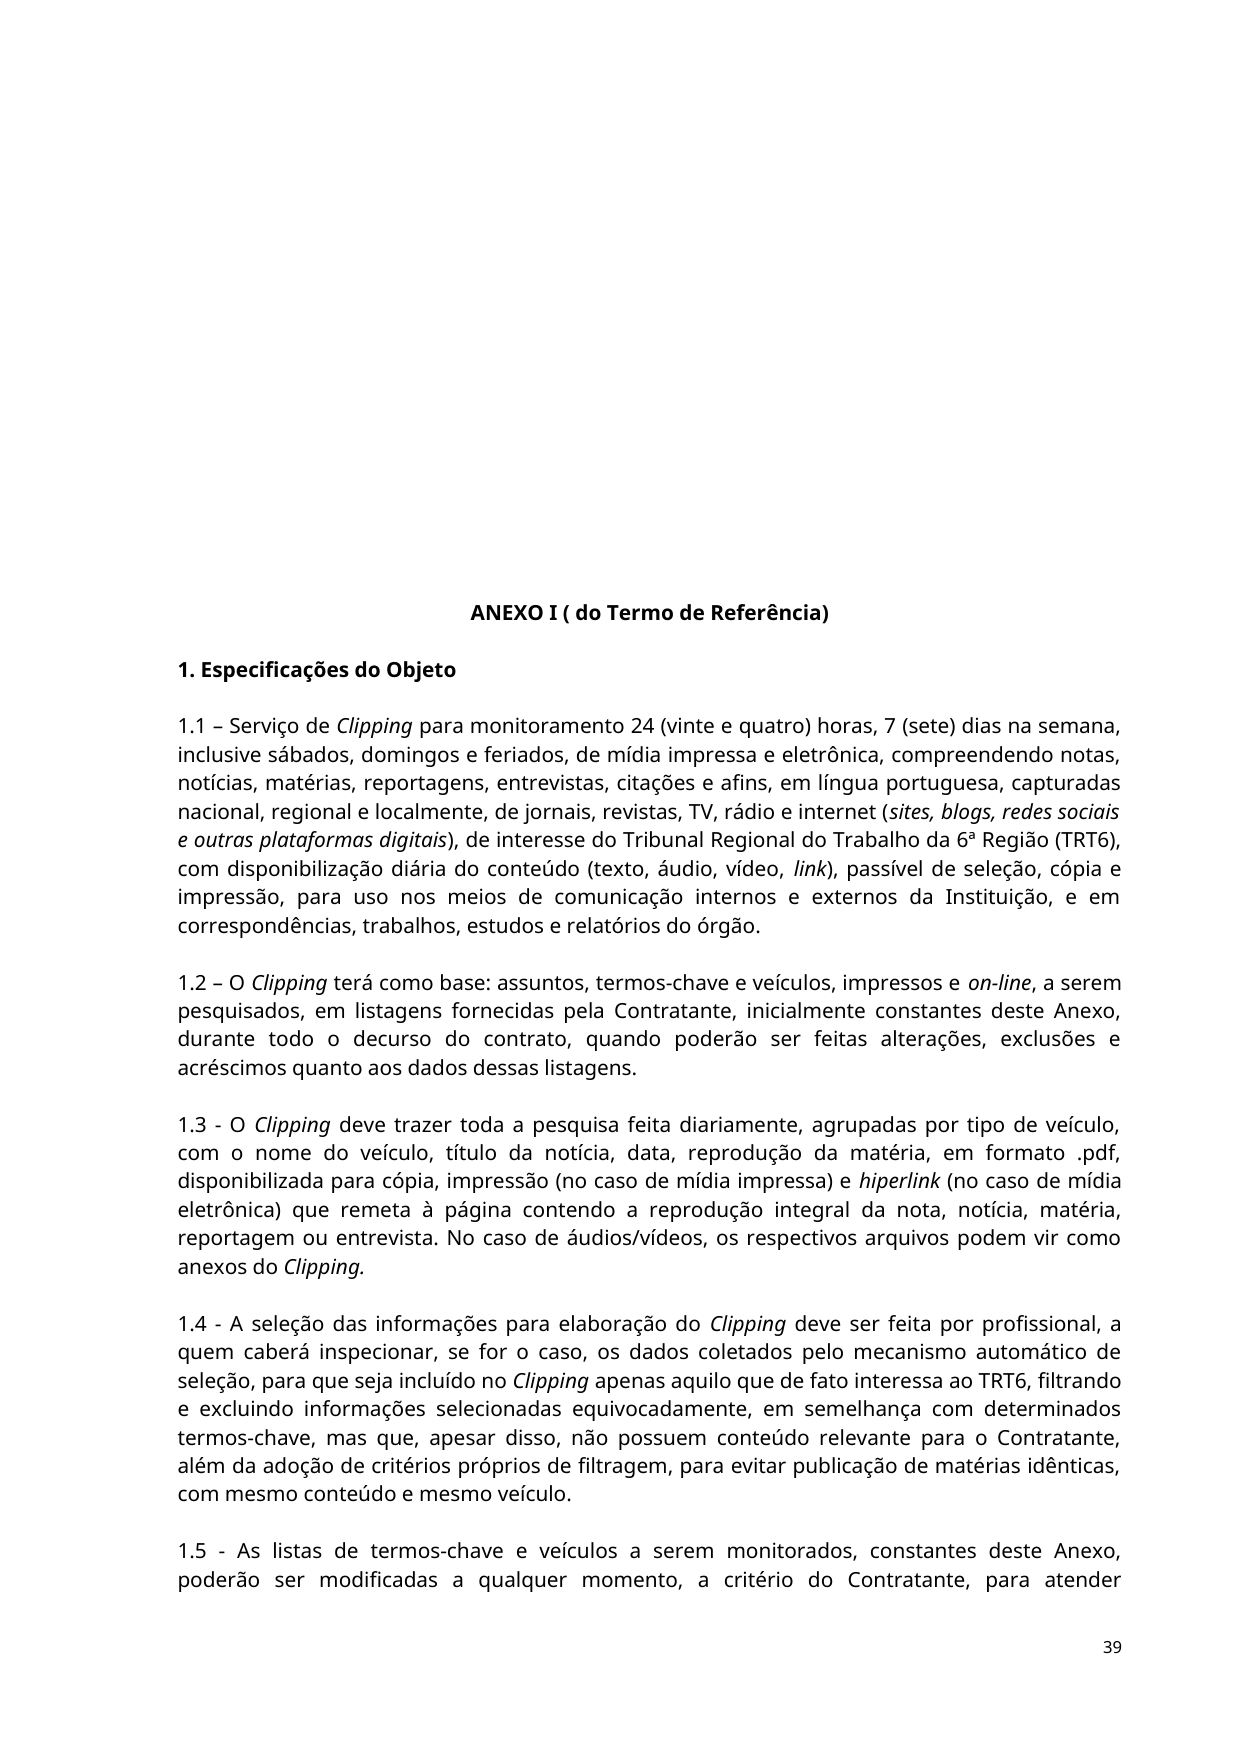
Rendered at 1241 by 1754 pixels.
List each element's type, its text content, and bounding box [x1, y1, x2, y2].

text 1.3 - O Clipping deve trazer toda a pesquisa feita diariamente, agrupadas por tipo de veículo, com o nome do veículo, título da notícia, data, reprodução da matéria, em formato .pdf, disponibilizada para cópia, impressão (no caso de mídia impressa) e hiperlink (no caso de mídia eletrônica) que remeta à página contendo a reprodução integral da nota, notícia, matéria, reportagem ou entrevista. No caso de áudios/vídeos, os respectivos arquivos podem vir como anexos do Clipping. [177, 1110, 1122, 1280]
text 1.2 – O Clipping terá como base: assuntos, termos-chave e veículos, impressos e on-line, a serem pesquisados, em listagens fornecidas pela Contratante, inicialmente constantes deste Anexo, durante todo o decurso do contrato, quando poderão ser feitas alterações, exclusões e acréscimos quanto aos dados dessas listagens. [177, 968, 1122, 1081]
text 1. Especificações do Objeto [177, 655, 1122, 683]
text ANEXO I ( do Termo de Referência) [177, 598, 1122, 626]
text 1.5 - As listas de termos-chave e veículos a serem monitorados, constantes deste Anexo, poderão ser modificadas a qualquer momento, a critério do Contratante, para atender [177, 1536, 1122, 1593]
text 1.4 - A seleção das informações para elaboração do Clipping deve ser feita por profissional, a quem caberá inspecionar, se for o caso, os dados coletados pelo mecanismo automático de seleção, para que seja incluído no Clipping apenas aquilo que de fato interessa ao TRT6, filtrando e excluindo informações selecionadas equivocadamente, em semelhança com determinados termos-chave, mas que, apesar disso, não possuem conteúdo relevante para o Contratante, além da adoção de critérios próprios de filtragem, para evitar publicação de matérias idênticas, com mesmo conteúdo e mesmo veículo. [177, 1309, 1122, 1508]
text 1.1 – Serviço de Clipping para monitoramento 24 (vinte e quatro) horas, 7 (sete) dias na semana, inclusive sábados, domingos e feriados, de mídia impressa e eletrônica, compreendendo notas, notícias, matérias, reportagens, entrevistas, citações e afins, em língua portuguesa, capturadas nacional, regional e localmente, de jornais, revistas, TV, rádio e internet (sites, blogs, redes sociais e outras plataformas digitais), de interesse do Tribunal Regional do Trabalho da 6ª Região (TRT6), com disponibilização diária do conteúdo (texto, áudio, vídeo, link), passível de seleção, cópia e impressão, para uso nos meios de comunicação internos e externos da Instituição, e em correspondências, trabalhos, estudos e relatórios do órgão. [177, 712, 1122, 939]
